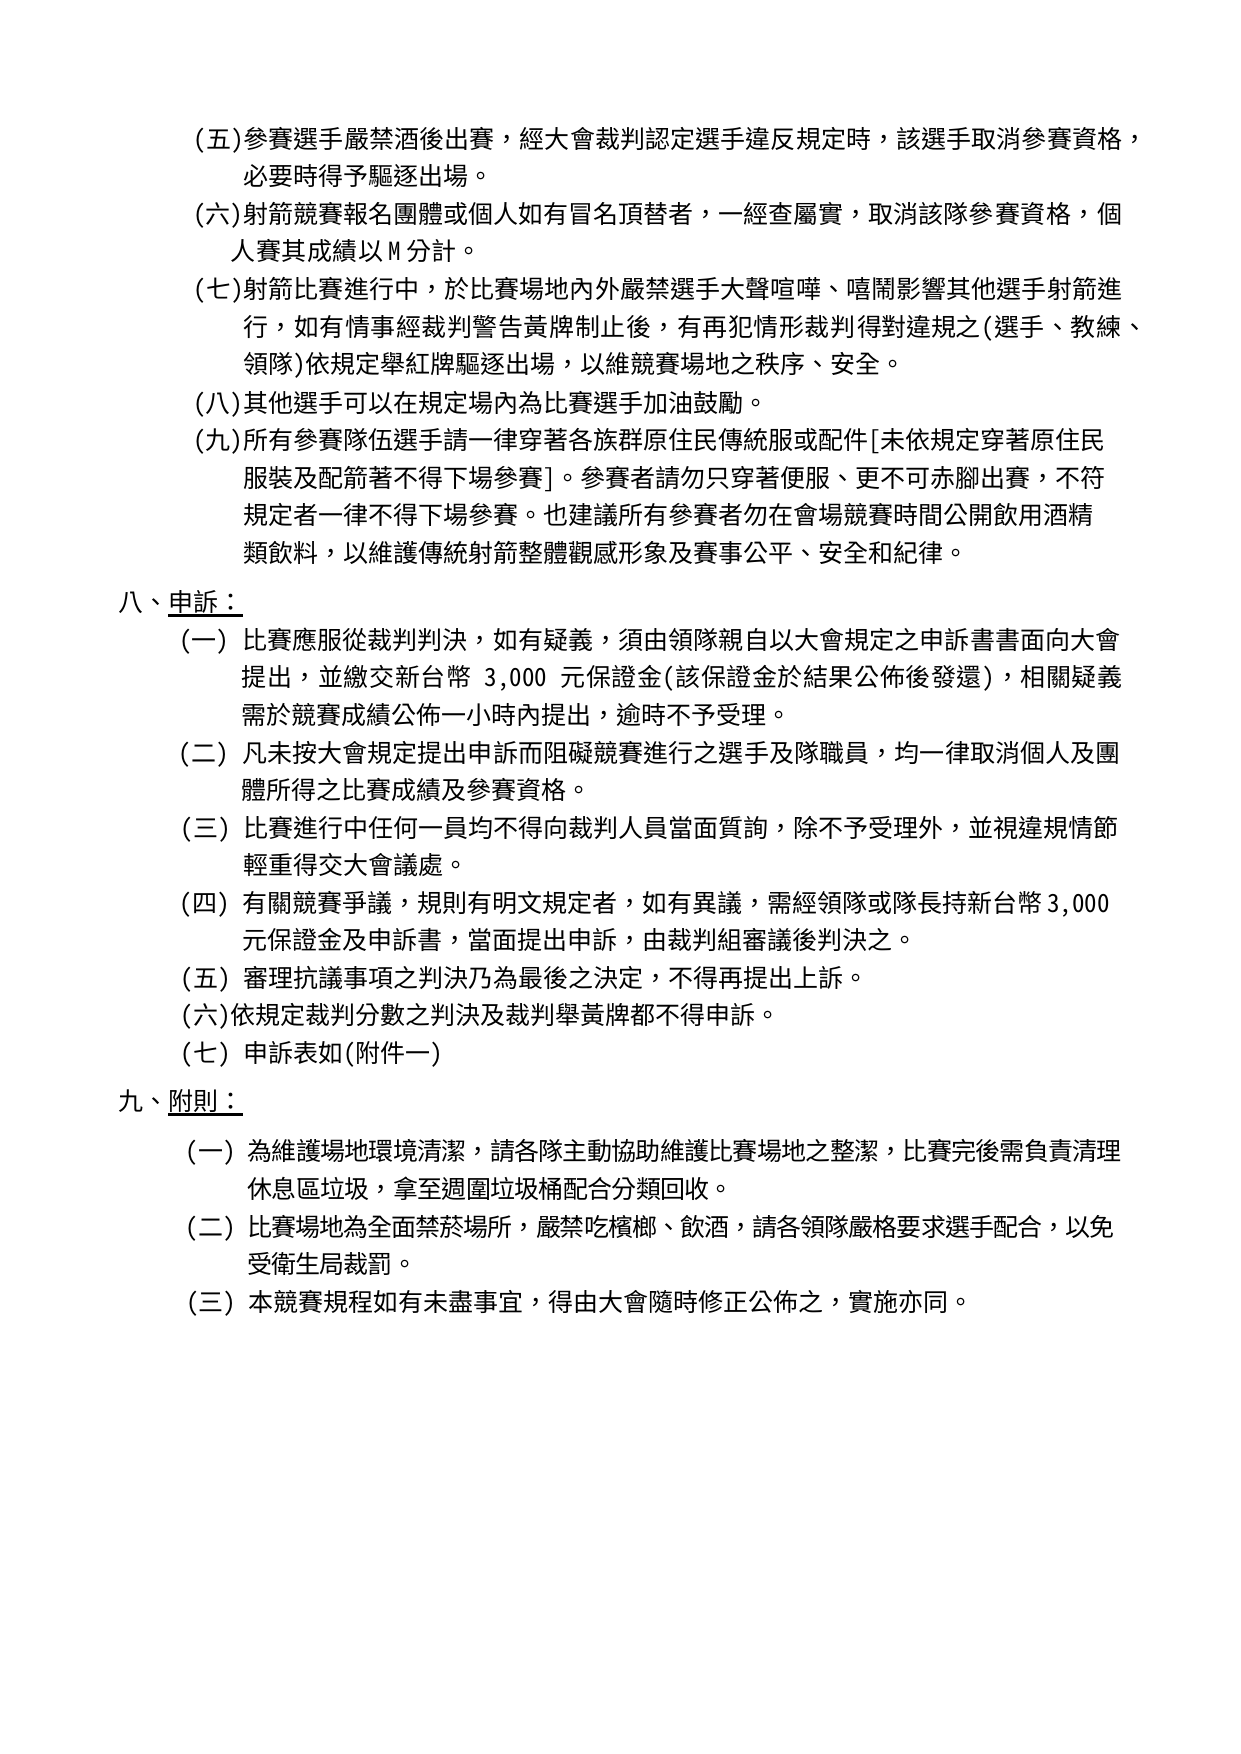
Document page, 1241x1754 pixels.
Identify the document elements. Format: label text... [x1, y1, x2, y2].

text (八)其他選手可以在規定場內為比賽選手加油鼓勵。 [193, 382, 1122, 419]
text (一) 為維護場地環境清潔，請各隊主動協助維護比賽場地之整潔，比賽完後需負責清理休息區垃圾，拿至週圍垃圾桶配合分類回收。 [185, 1131, 1122, 1206]
text (二) 凡未按大會規定提出申訴而阻礙競賽進行之選手及隊職員，均一律取消個人及團體所得之比賽成績及參賽資格。 [179, 732, 1122, 807]
text (六)依規定裁判分數之判決及裁判舉黃牌都不得申訴。 [118, 994, 1122, 1032]
text (三) 本競賽規程如有未盡事宜，得由大會隨時修正公佈之，實施亦同。 [186, 1281, 1122, 1319]
text 九、附則： [118, 1081, 1122, 1118]
text (五)參賽選手嚴禁酒後出賽，經大會裁判認定選手違反規定時，該選手取消參賽資格，必要時得予驅逐出場。 [193, 118, 1122, 193]
text (二) 比賽場地為全面禁菸場所，嚴禁吃檳榔、飲酒，請各領隊嚴格要求選手配合，以免受衛生局裁罰。 [185, 1206, 1122, 1281]
text (四) 有關競賽爭議，規則有明文規定者，如有異議，需經領隊或隊長持新台幣3,000元保證金及申訴書，當面提出申訴，由裁判組審議後判決之。 [167, 882, 1122, 957]
text (一) 比賽應服從裁判判決，如有疑義，須由領隊親自以大會規定之申訴書書面向大會提出，並繳交新台幣 3,000 元保證金(該保證金於結果公佈後發還)，相關疑義需於競賽成績公佈一小時內提出，逾時不予受理。 [179, 619, 1122, 732]
text (六)射箭競賽報名團體或個人如有冒名頂替者，一經查屬實，取消該隊參賽資格，個人賽其成績以M分計。 [193, 193, 1122, 268]
text (三) 比賽進行中任何一員均不得向裁判人員當面質詢，除不予受理外，並視違規情節輕重得交大會議處。 [168, 807, 1122, 882]
text (五) 審理抗議事項之判決乃為最後之決定，不得再提出上訴。 [118, 957, 1122, 994]
text (七)射箭比賽進行中，於比賽場地內外嚴禁選手大聲喧嘩、嘻鬧影響其他選手射箭進行，如有情事經裁判警告黃牌制止後，有再犯情形裁判得對違規之(選手、教練、領隊)依規定舉紅牌驅逐出場，以維競賽場地之秩序、安全。 [193, 269, 1122, 381]
text (七) 申訴表如(附件一) [118, 1032, 1122, 1069]
text (九)所有參賽隊伍選手請一律穿著各族群原住民傳統服或配件[未依規定穿著原住民服裝及配箭著不得下場參賽]。參賽者請勿只穿著便服、更不可赤腳出賽，不符規定者一律不得下場參賽。也建議所有參賽者勿在會場競賽時間公開飲用酒精 類飲料，以維護傳統射箭整體觀感形象及賽事公平、安全和紀律。 [193, 419, 1122, 569]
text 八、申訴： [118, 582, 1122, 619]
